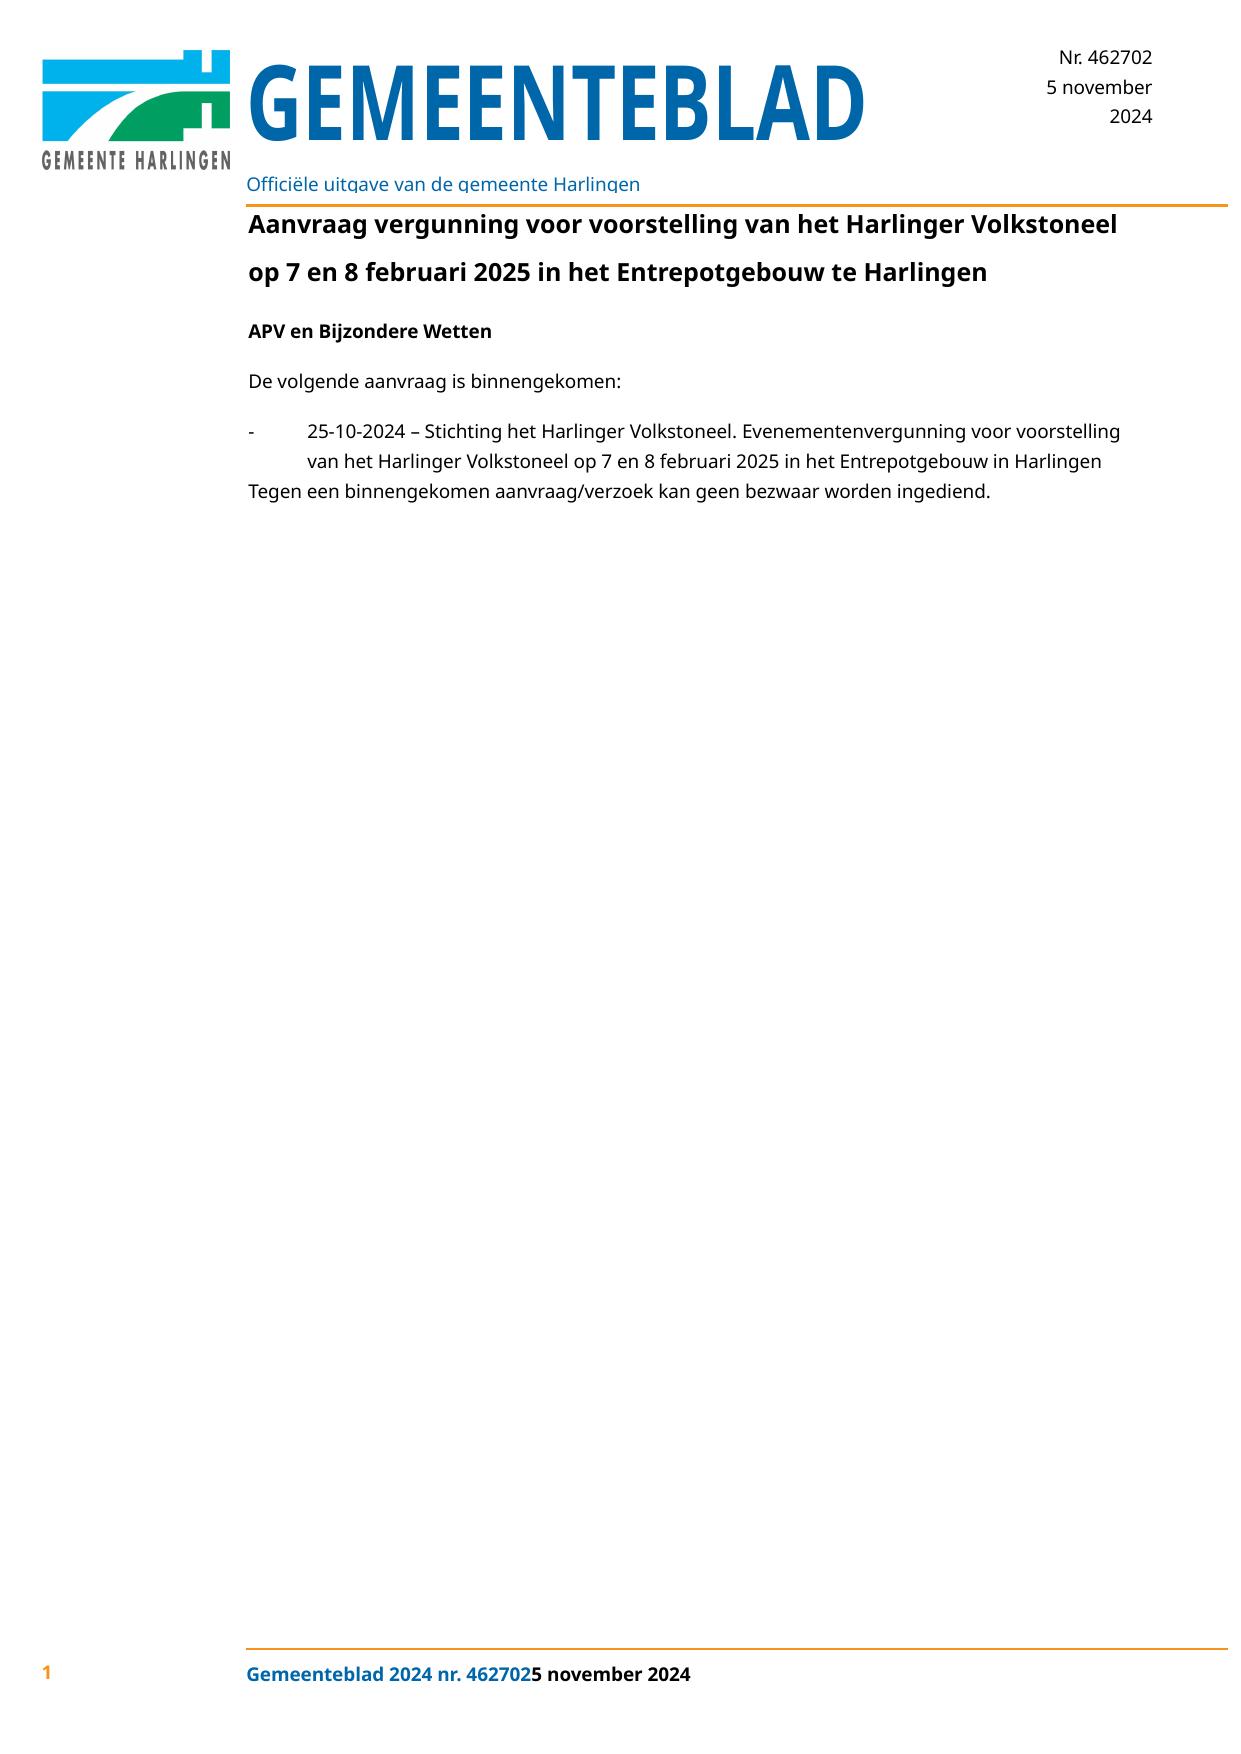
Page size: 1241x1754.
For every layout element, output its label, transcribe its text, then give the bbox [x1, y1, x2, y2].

text APV en Bijzondere Wetten [248, 318, 1152, 344]
text De volgende aanvraag is binnengekomen: [248, 368, 1152, 394]
picture [41, 47, 231, 172]
text Aanvraag vergunning voor voorstelling van het Harlinger Volkstoneel op 7 en 8 februari 2025 in het Entrepotgebouw te Harlingen [248, 207, 1152, 288]
text Tegen een binnengekomen aanvraag/verzoek kan geen bezwaar worden ingediend. [248, 478, 1152, 504]
list 25-10-2024 – Stichting het Harlinger Volkstoneel. Evenementenvergunning voor voorstelling van het Harlinger Volkstoneel op 7 en 8 februari 2025 in het Entrepotgebouw in Harlingen [248, 419, 1152, 474]
